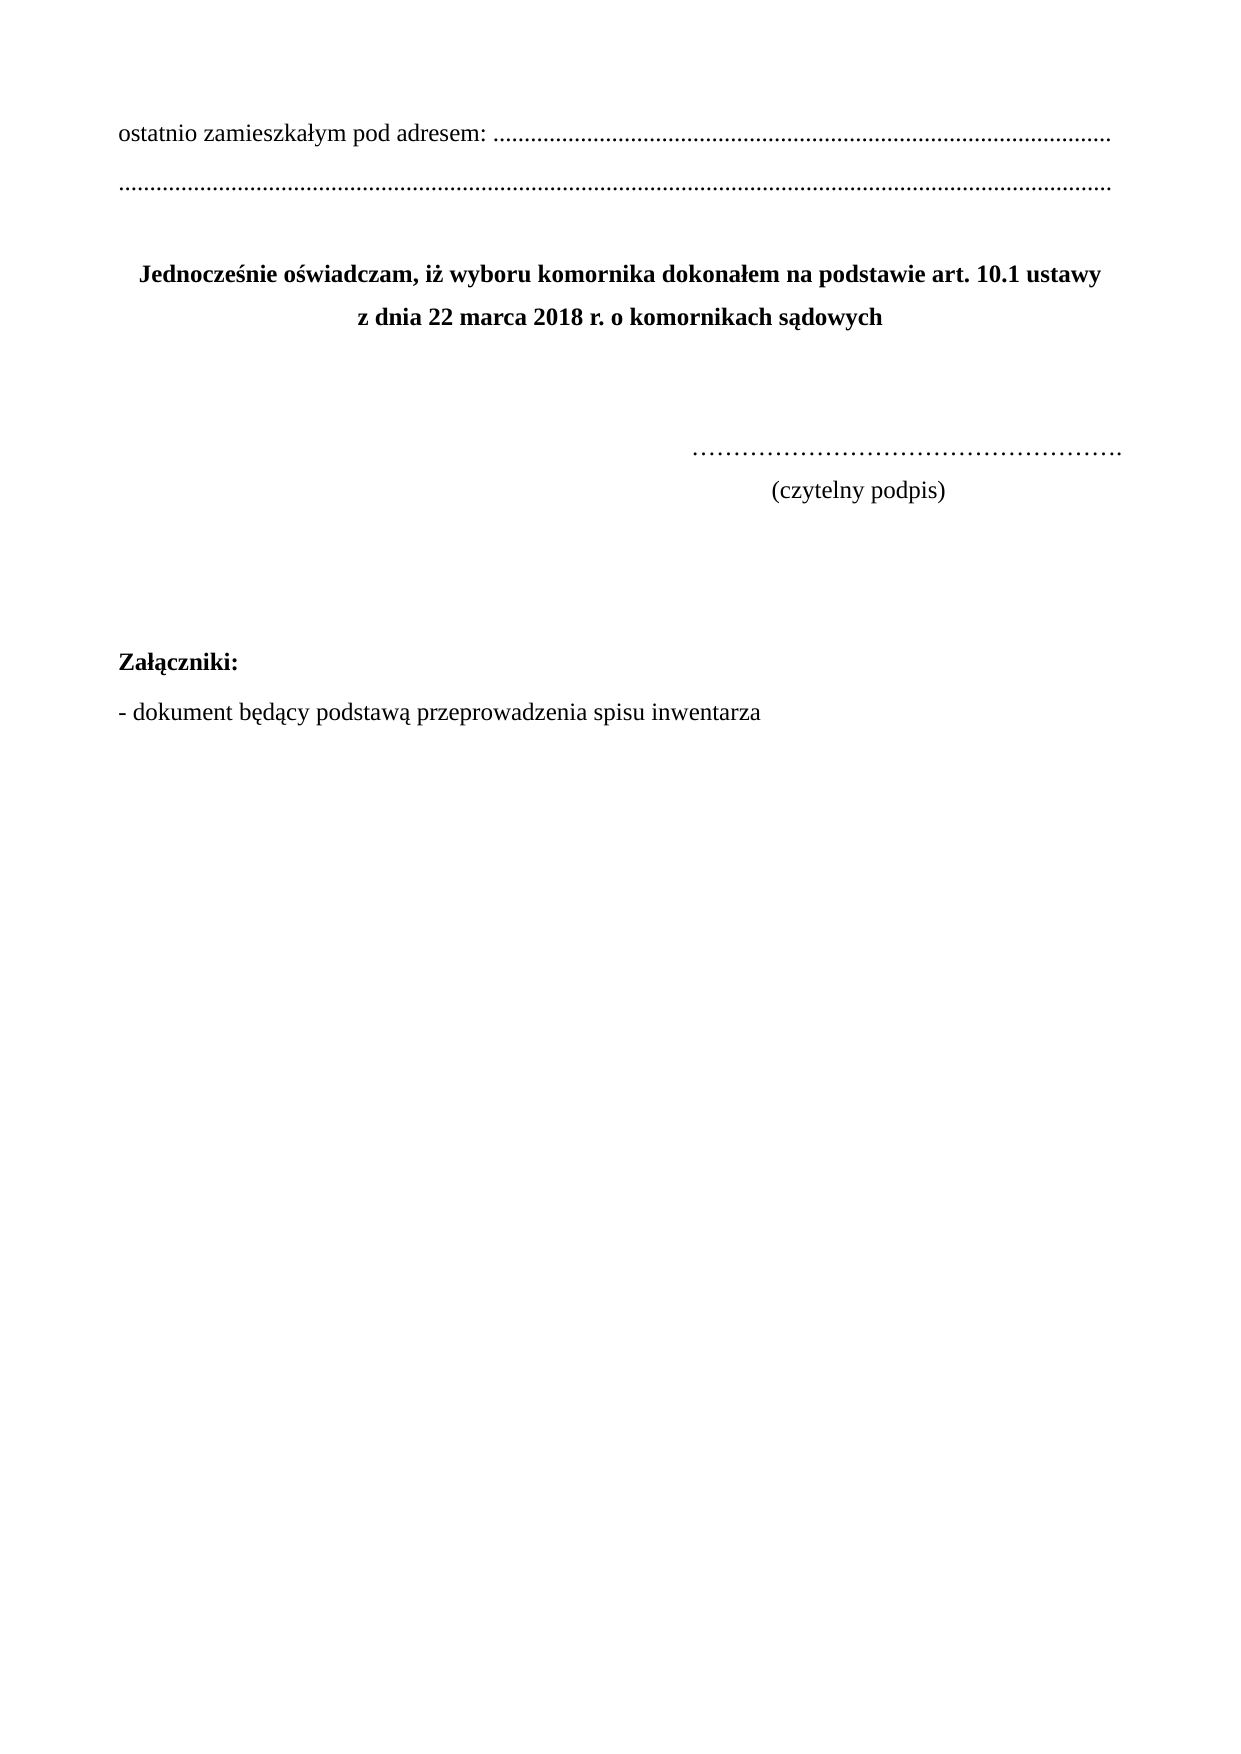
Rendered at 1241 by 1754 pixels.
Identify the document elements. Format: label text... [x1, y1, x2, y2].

text ............................................................................................................................................................... [118, 167, 1122, 196]
list - dokument będący podstawą przeprowadzenia spisu inwentarza [118, 697, 1122, 725]
text Jednocześnie oświadczam, iż wyboru komornika dokonałem na podstawie art. 10.1 ustawy z dnia 22 marca 2018 r. o komornikach sądowych [118, 259, 1122, 331]
text (czytelny podpis) [118, 475, 1122, 504]
text ……………………………………………. [118, 432, 1122, 461]
text Załączniki: [118, 647, 1122, 676]
text ostatnio zamieszkałym pod adresem: ................................................................................................... [118, 118, 1122, 147]
